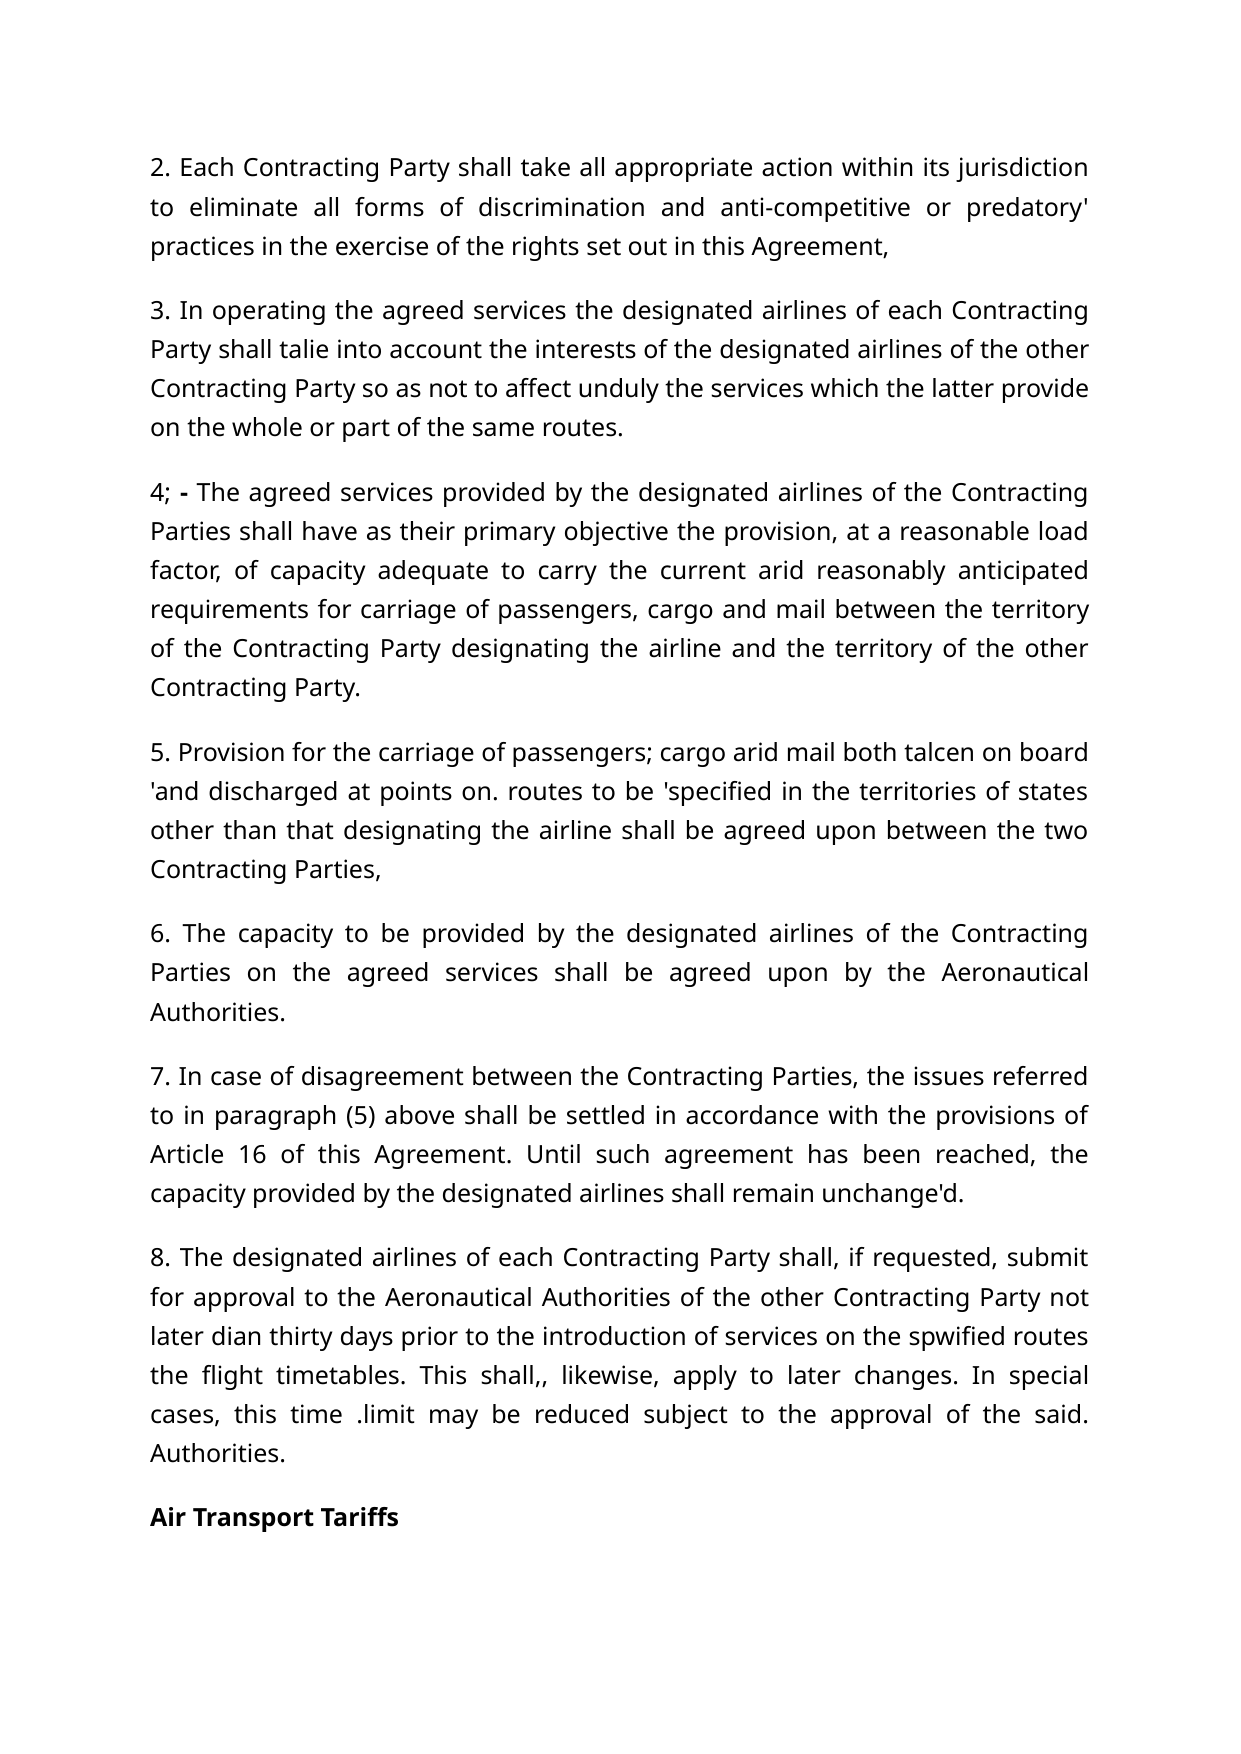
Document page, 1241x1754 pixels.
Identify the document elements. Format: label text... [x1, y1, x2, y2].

text Air Transport Tariffs [150, 1500, 1090, 1534]
text 5. Provision for the carriage of passengers; cargo arid mail both talcen on board 'and discharged at points on. routes to be 'specified in the territories of states other than that designating the airline shall be agreed upon between the two Contracting Parties, [150, 734, 1090, 886]
text 2. Each Contracting Party shall take all appropriate action within its jurisdiction to eliminate all forms of discrimination and anti-competitive or predatory' practices in the exercise of the rights set out in this Agreement, [150, 150, 1090, 262]
text 7. In case of disagreement between the Contracting Parties, the issues referred to in paragraph (5) above shall be settled in accordance with the provisions of Article 16 of this Agreement. Until such agreement has been reached, the capacity provided by the designated airlines shall remain unchange'd. [150, 1058, 1090, 1210]
text 6. The capacity to be provided by the designated airlines of the Contracting Parties on the agreed services shall be agreed upon by the Aeronautical Authorities. [150, 916, 1090, 1028]
text 4; - The agreed services provided by the designated airlines of the Contracting Parties shall have as their primary objective the provision, at a reasonable load factor, of capacity adequate to carry the current arid reasonably anticipated requirements for carriage of passengers, cargo and mail between the territory of the Contracting Party designating the airline and the territory of the other Contracting Party. [150, 474, 1090, 704]
text 8. The designated airlines of each Contracting Party shall, if requested, submit for approval to the Aeronautical Authorities of the other Contracting Party not later dian thirty days prior to the introduction of services on the spwified routes the flight timetables. This shall,, likewise, apply to later changes. In special cases, this time .limit may be reduced subject to the approval of the said. Authorities. [150, 1240, 1090, 1470]
text 3. In operating the agreed services the designated airlines of each Contracting Party shall talie into account the interests of the designated airlines of the other Contracting Party so as not to affect unduly the services which the latter provide on the whole or part of the same routes. [150, 292, 1090, 444]
